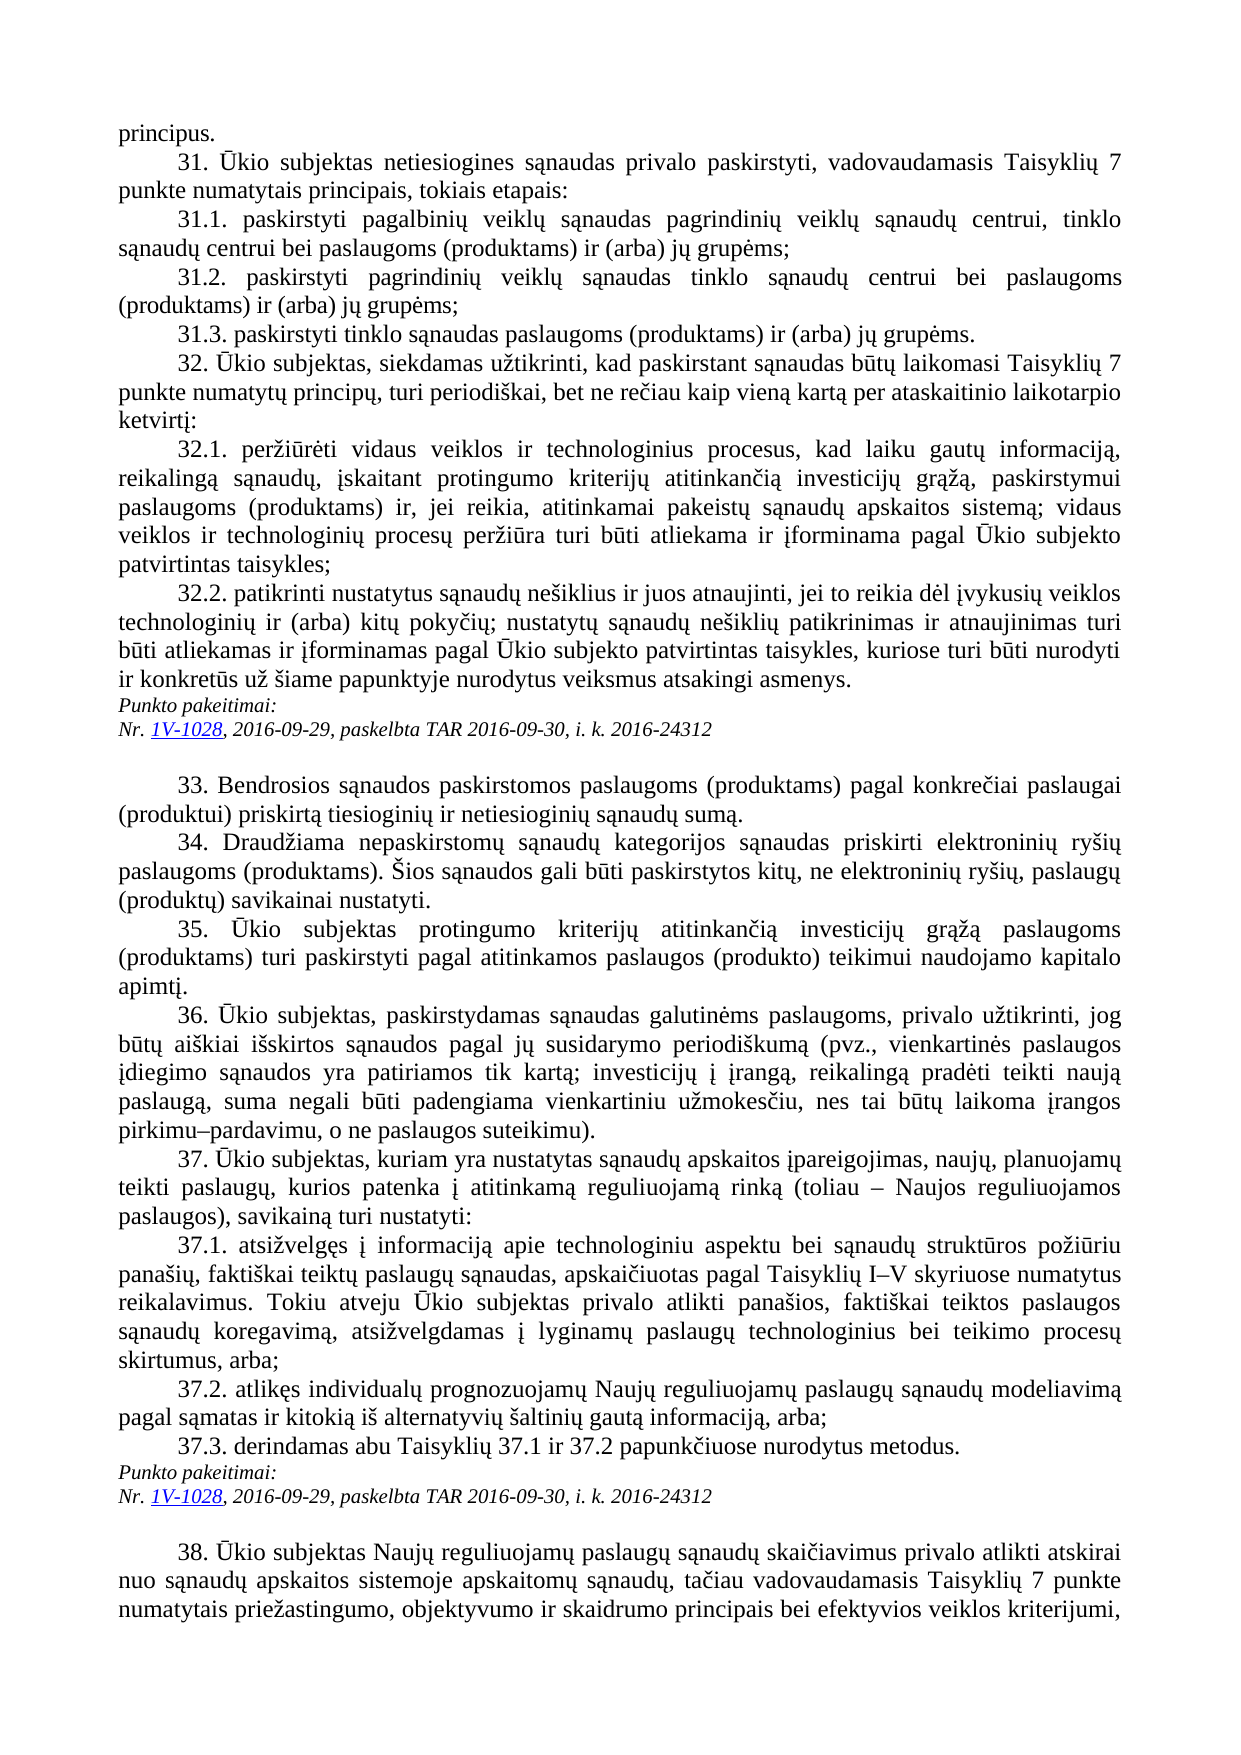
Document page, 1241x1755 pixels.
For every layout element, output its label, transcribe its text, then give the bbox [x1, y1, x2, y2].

text 38. Ūkio subjektas Naujų reguliuojamų paslaugų sąnaudų skaičiavimus privalo atlikti atskirai nuo sąnaudų apskaitos sistemoje apskaitomų sąnaudų, tačiau vadovaudamasis Taisyklių 7 punkte numatytais priežastingumo, objektyvumo ir skaidrumo principais bei efektyvios veiklos kriterijumi, [118, 1537, 1122, 1623]
text 33. Bendrosios sąnaudos paskirstomos paslaugoms (produktams) pagal konkrečiai paslaugai (produktui) priskirtą tiesioginių ir netiesioginių sąnaudų sumą. [118, 770, 1122, 827]
text 35. Ūkio subjektas protingumo kriterijų atitinkančią investicijų grąžą paslaugoms (produktams) turi paskirstyti pagal atitinkamos paslaugos (produkto) teikimui naudojamo kapitalo apimtį. [118, 914, 1122, 1000]
text 31.3. paskirstyti tinklo sąnaudas paslaugoms (produktams) ir (arba) jų grupėms. [118, 319, 1122, 348]
text Punkto pakeitimai: [118, 1460, 1122, 1484]
text 32. Ūkio subjektas, siekdamas užtikrinti, kad paskirstant sąnaudas būtų laikomasi Taisyklių 7 punkte numatytų principų, turi periodiškai, bet ne rečiau kaip vieną kartą per ataskaitinio laikotarpio ketvirtį: [118, 348, 1122, 434]
text Punkto pakeitimai: [118, 693, 1122, 717]
text 36. Ūkio subjektas, paskirstydamas sąnaudas galutinėms paslaugoms, privalo užtikrinti, jog būtų aiškiai išskirtos sąnaudos pagal jų susidarymo periodiškumą (pvz., vienkartinės paslaugos įdiegimo sąnaudos yra patiriamos tik kartą; investicijų į įrangą, reikalingą pradėti teikti naują paslaugą, suma negali būti padengiama vienkartiniu užmokesčiu, nes tai būtų laikoma įrangos pirkimu–pardavimu, o ne paslaugos suteikimu). [118, 1000, 1122, 1144]
text 37.3. derindamas abu Taisyklių 37.1 ir 37.2 papunkčiuose nurodytus metodus. [118, 1431, 1122, 1460]
text Nr. 1V-1028, 2016-09-29, paskelbta TAR 2016-09-30, i. k. 2016-24312 [118, 717, 1122, 741]
text 31. Ūkio subjektas netiesiogines sąnaudas privalo paskirstyti, vadovaudamasis Taisyklių 7 punkte numatytais principais, tokiais etapais: [118, 147, 1122, 204]
text 37.1. atsižvelgęs į informaciją apie technologiniu aspektu bei sąnaudų struktūros požiūriu panašių, faktiškai teiktų paslaugų sąnaudas, apskaičiuotas pagal Taisyklių I–V skyriuose numatytus reikalavimus. Tokiu atveju Ūkio subjektas privalo atlikti panašios, faktiškai teiktos paslaugos sąnaudų koregavimą, atsižvelgdamas į lyginamų paslaugų technologinius bei teikimo procesų skirtumus, arba; [118, 1230, 1122, 1374]
text 34. Draudžiama nepaskirstomų sąnaudų kategorijos sąnaudas priskirti elektroninių ryšių paslaugoms (produktams). Šios sąnaudos gali būti paskirstytos kitų, ne elektroninių ryšių, paslaugų (produktų) savikainai nustatyti. [118, 827, 1122, 914]
text 31.1. paskirstyti pagalbinių veiklų sąnaudas pagrindinių veiklų sąnaudų centrui, tinklo sąnaudų centrui bei paslaugoms (produktams) ir (arba) jų grupėms; [118, 204, 1122, 262]
text 32.2. patikrinti nustatytus sąnaudų nešiklius ir juos atnaujinti, jei to reikia dėl įvykusių veiklos technologinių ir (arba) kitų pokyčių; nustatytų sąnaudų nešiklių patikrinimas ir atnaujinimas turi būti atliekamas ir įforminamas pagal Ūkio subjekto patvirtintas taisykles, kuriose turi būti nurodyti ir konkretūs už šiame papunktyje nurodytus veiksmus atsakingi asmenys. [118, 578, 1122, 693]
text 37. Ūkio subjektas, kuriam yra nustatytas sąnaudų apskaitos įpareigojimas, naujų, planuojamų teikti paslaugų, kurios patenka į atitinkamą reguliuojamą rinką (toliau – Naujos reguliuojamos paslaugos), savikainą turi nustatyti: [118, 1144, 1122, 1230]
text Nr. 1V-1028, 2016-09-29, paskelbta TAR 2016-09-30, i. k. 2016-24312 [118, 1484, 1122, 1508]
text 31.2. paskirstyti pagrindinių veiklų sąnaudas tinklo sąnaudų centrui bei paslaugoms (produktams) ir (arba) jų grupėms; [118, 262, 1122, 319]
text principus. [118, 118, 1122, 147]
text 32.1. peržiūrėti vidaus veiklos ir technologinius procesus, kad laiku gautų informaciją, reikalingą sąnaudų, įskaitant protingumo kriterijų atitinkančią investicijų grąžą, paskirstymui paslaugoms (produktams) ir, jei reikia, atitinkamai pakeistų sąnaudų apskaitos sistemą; vidaus veiklos ir technologinių procesų peržiūra turi būti atliekama ir įforminama pagal Ūkio subjekto patvirtintas taisykles; [118, 434, 1122, 578]
text 37.2. atlikęs individualų prognozuojamų Naujų reguliuojamų paslaugų sąnaudų modeliavimą pagal sąmatas ir kitokią iš alternatyvių šaltinių gautą informaciją, arba; [118, 1374, 1122, 1431]
